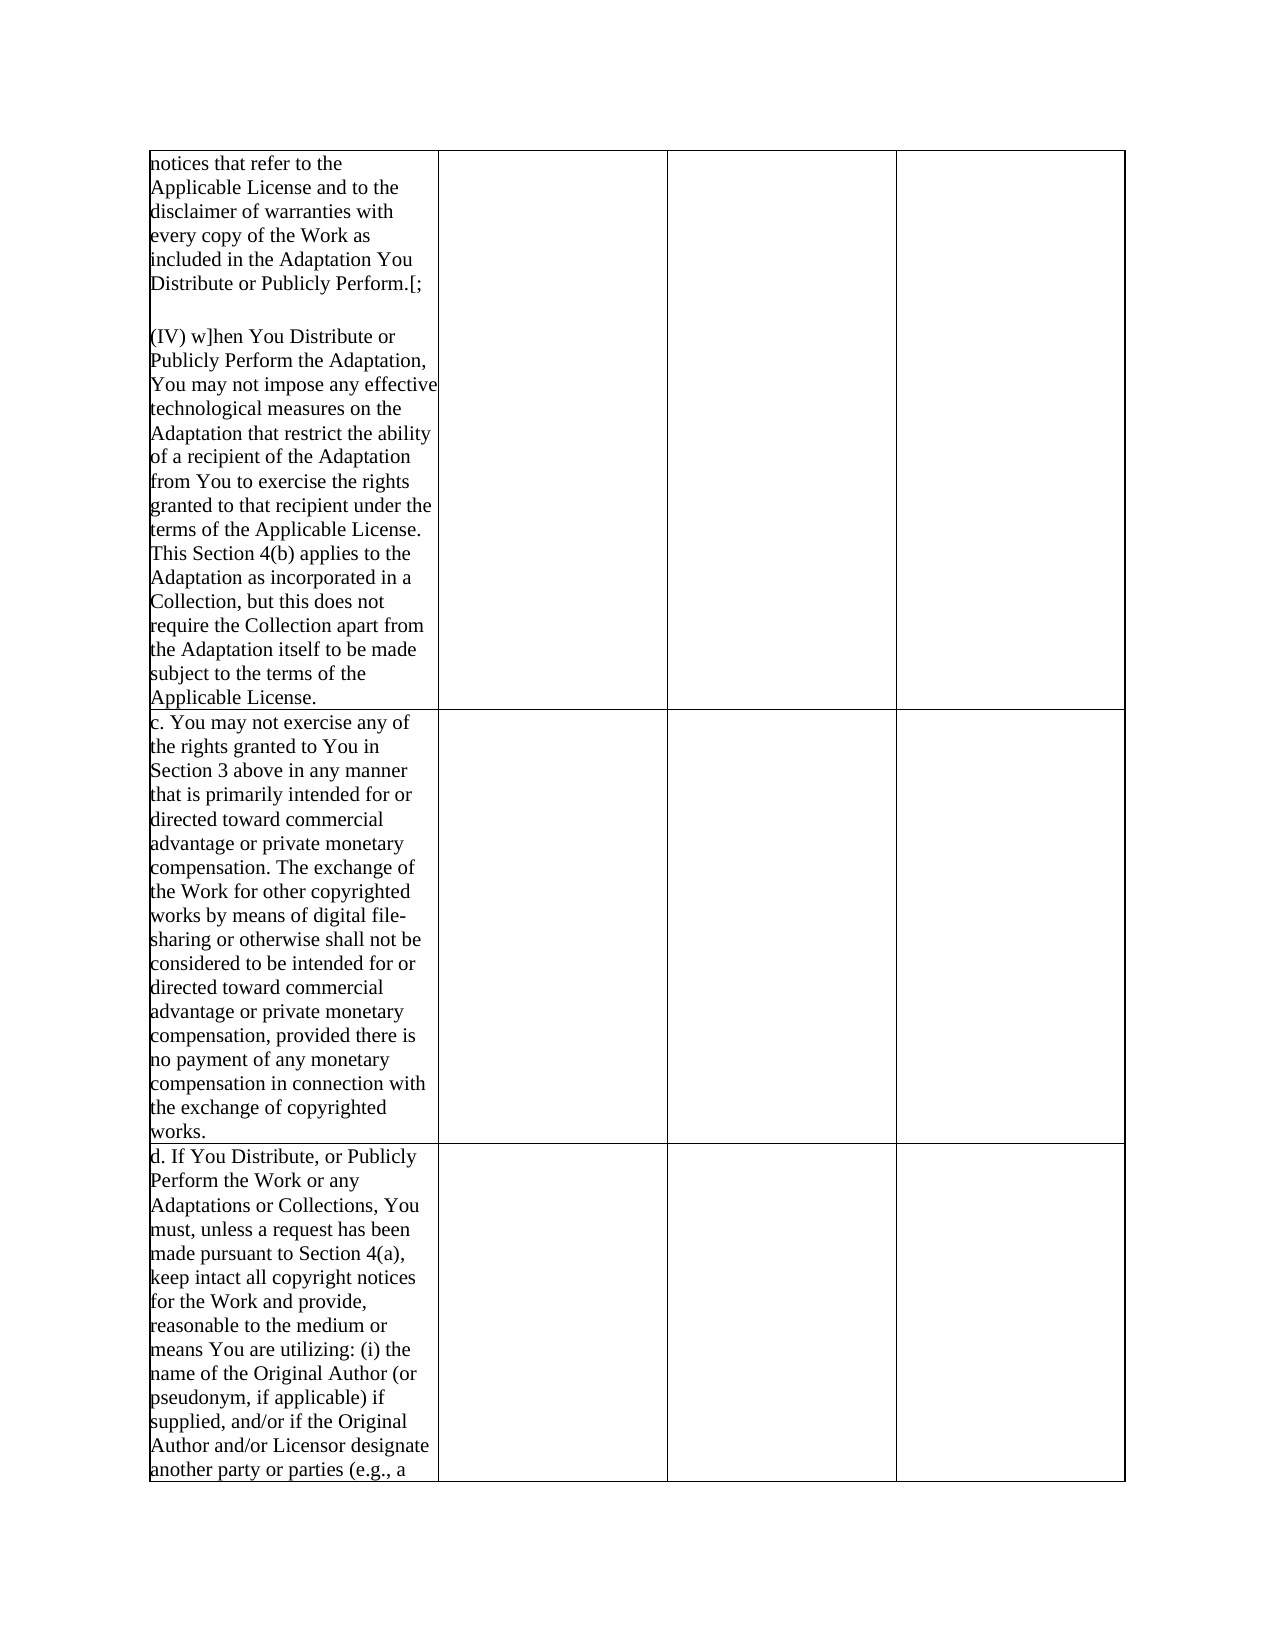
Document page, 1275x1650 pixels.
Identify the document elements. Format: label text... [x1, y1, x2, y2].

table_cell [668, 710, 896, 1143]
table_cell [668, 1144, 896, 1481]
table_cell [668, 151, 896, 709]
table_cell [897, 710, 1124, 1143]
table_cell [897, 1144, 1124, 1481]
table_cell c. You may not exercise any of the rights granted to You in Section 3 above in any manner that is primarily intended for or directed toward commercial advantage or private monetary compensation. The exchange of the Work for other copyrighted works by means of digital file-sharing or otherwise shall not be considered to be intended for or directed toward commercial advantage or private monetary compensation, provided there is no payment of any monetary compensation in connection with the exchange of copyrighted works. [151, 710, 438, 1143]
table_cell [897, 151, 1124, 709]
table_cell notices that refer to the Applicable License and to the disclaimer of warranties with every copy of the Work as included in the Adaptation You Distribute or Publicly Perform.[; (IV) w]hen You Distribute or Publicly Perform the Adaptation, You may not impose any effective technological measures on the Adaptation that restrict the ability of a recipient of the Adaptation from You to exercise the rights granted to that recipient under the terms of the Applicable License. This Section 4(b) applies to the Adaptation as incorporated in a Collection, but this does not require the Collection apart from the Adaptation itself to be made subject to the terms of the Applicable License. [151, 151, 438, 709]
table_cell d. If You Distribute, or Publicly Perform the Work or any Adaptations or Collections, You must, unless a request has been made pursuant to Section 4(a), keep intact all copyright notices for the Work and provide, reasonable to the medium or means You are utilizing: (i) the name of the Original Author (or pseudonym, if applicable) if supplied, and/or if the Original Author and/or Licensor designate another party or parties (e.g., a [151, 1144, 438, 1481]
table_cell [439, 710, 667, 1143]
table_cell [439, 151, 667, 709]
table_cell [439, 1144, 667, 1481]
